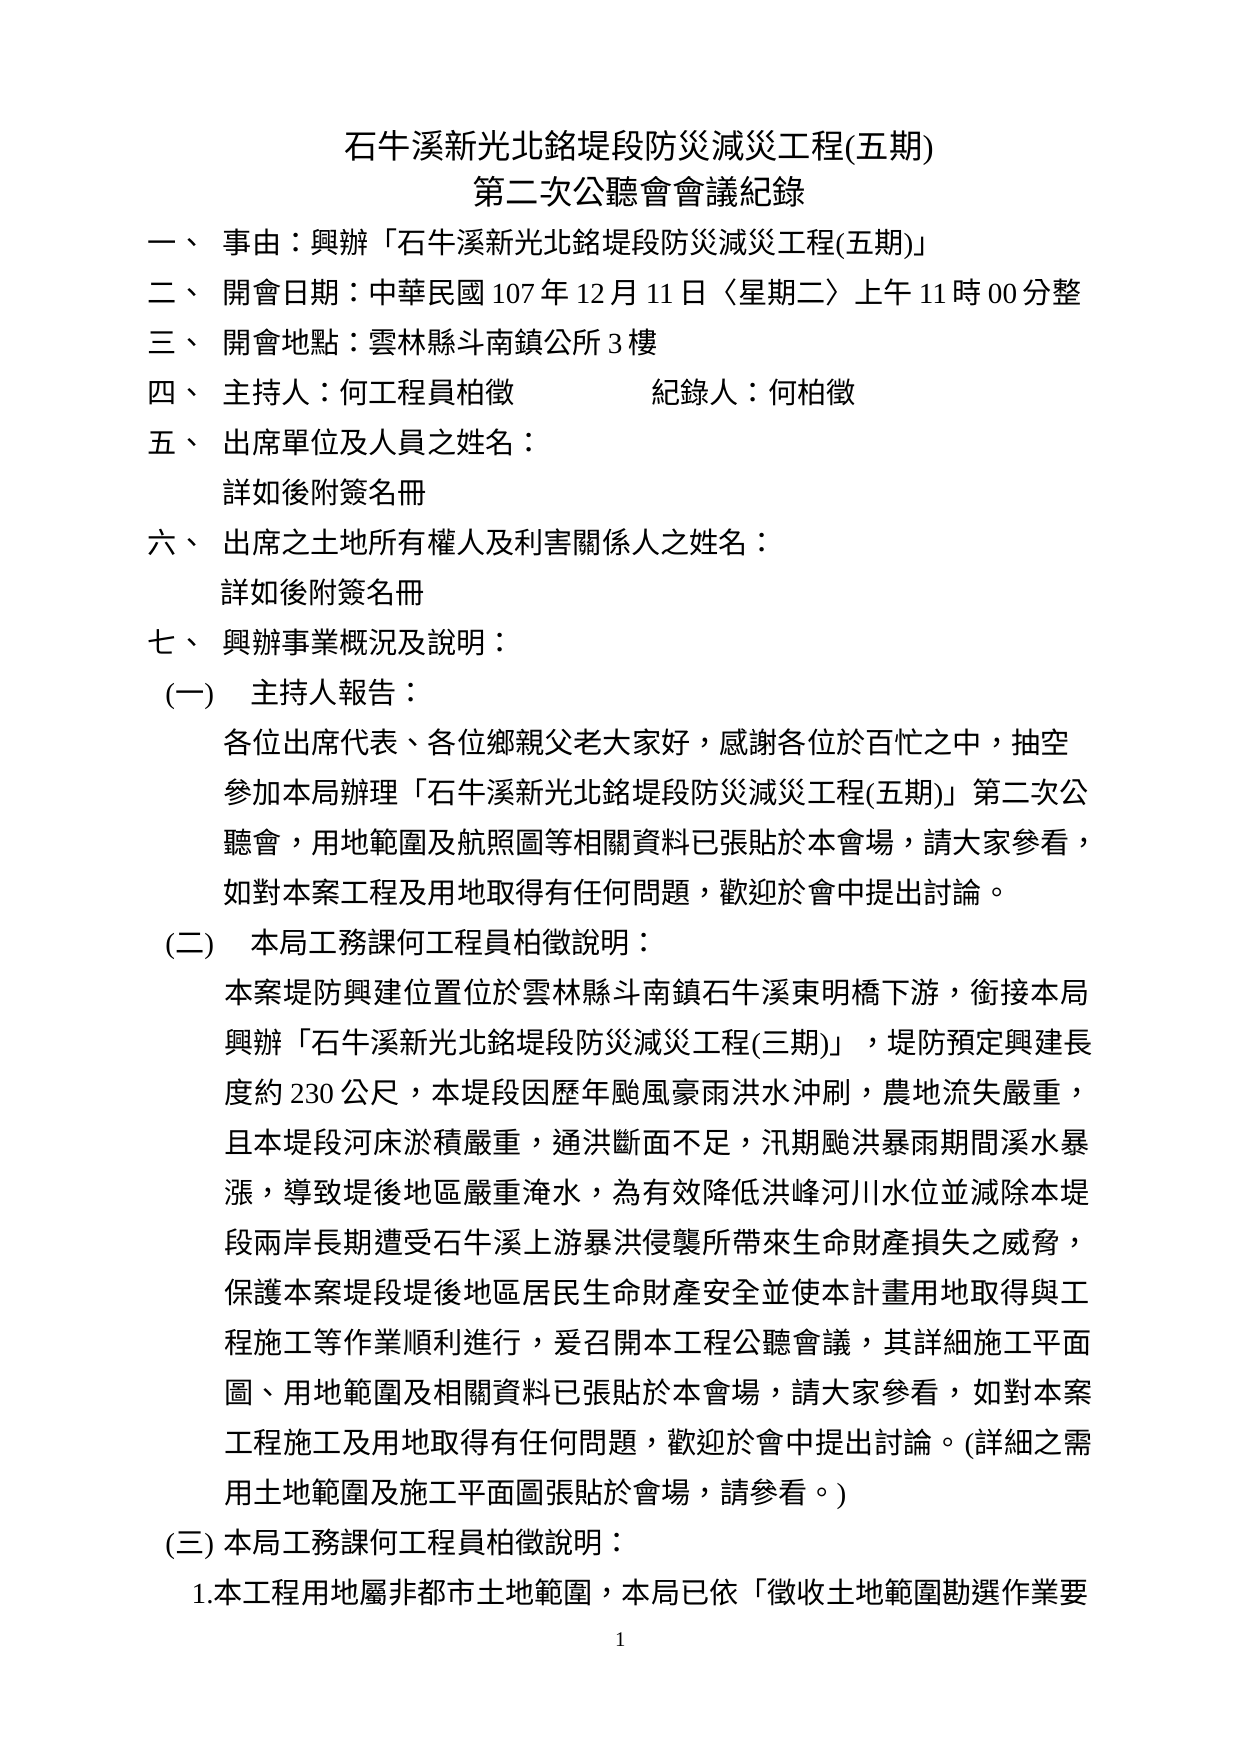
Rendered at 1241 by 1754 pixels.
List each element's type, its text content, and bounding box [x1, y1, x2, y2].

text 本案堤防興建位置位於雲林縣斗南鎮石牛溪東明橋下游，銜接本局興辦「石牛溪新光北銘堤段防災減災工程(三期)」，堤防預定興建長度約230公尺，本堤段因歷年颱風豪雨洪水沖刷，農地流失嚴重，且本堤段河床淤積嚴重，通洪斷面不足，汛期颱洪暴雨期間溪水暴漲，導致堤後地區嚴重淹水，為有效降低洪峰河川水位並減除本堤段兩岸長期遭受石牛溪上游暴洪侵襲所帶來生命財產損失之威脅，保護本案堤段堤後地區居民生命財產安全並使本計畫用地取得與工程施工等作業順利進行，爰召開本工程公聽會議，其詳細施工平面圖、用地範圍及相關資料已張貼於本會場，請大家參看，如對本案工程施工及用地取得有任何問題，歡迎於會中提出討論。(詳細之需用土地範圍及施工平面圖張貼於會場，請參看。) [224, 964, 1092, 1514]
text 詳如後附簽名冊 [148, 564, 1092, 614]
text 各位出席代表、各位鄉親父老大家好，感謝各位於百忙之中，抽空參加本局辦理「石牛溪新光北銘堤段防災減災工程(五期)」第二次公聽會，用地範圍及航照圖等相關資料已張貼於本會場，請大家參看，如對本案工程及用地取得有任何問題，歡迎於會中提出討論。 [223, 714, 1092, 914]
list 出席單位及人員之姓名： [148, 414, 1092, 464]
text 1.本工程用地屬非都市土地範圍，本局已依「徵收土地範圍勘選作業要 [148, 1564, 1092, 1614]
text 石牛溪新光北銘堤段防災減災工程(五期) [185, 122, 1092, 168]
list 主持人：何工程員柏徵 紀錄人：何柏徵 [148, 364, 1092, 414]
list 本局工務課何工程員柏徵說明： [165, 914, 1092, 964]
text 詳如後附簽名冊 [223, 464, 1092, 514]
list 開會地點：雲林縣斗南鎮公所3樓 [148, 314, 1092, 364]
text 第二次公聽會會議紀錄 [185, 168, 1092, 214]
list 主持人報告： [165, 664, 1092, 714]
list 事由：興辦「石牛溪新光北銘堤段防災減災工程(五期)」 [148, 214, 1092, 264]
list 興辦事業概況及說明： [148, 614, 1092, 664]
list 開會日期：中華民國107年12月11日〈星期二〉上午11時00分整 [148, 264, 1092, 314]
list 出席之土地所有權人及利害關係人之姓名： [148, 514, 1092, 564]
list 本局工務課何工程員柏徵說明： [165, 1514, 1092, 1564]
